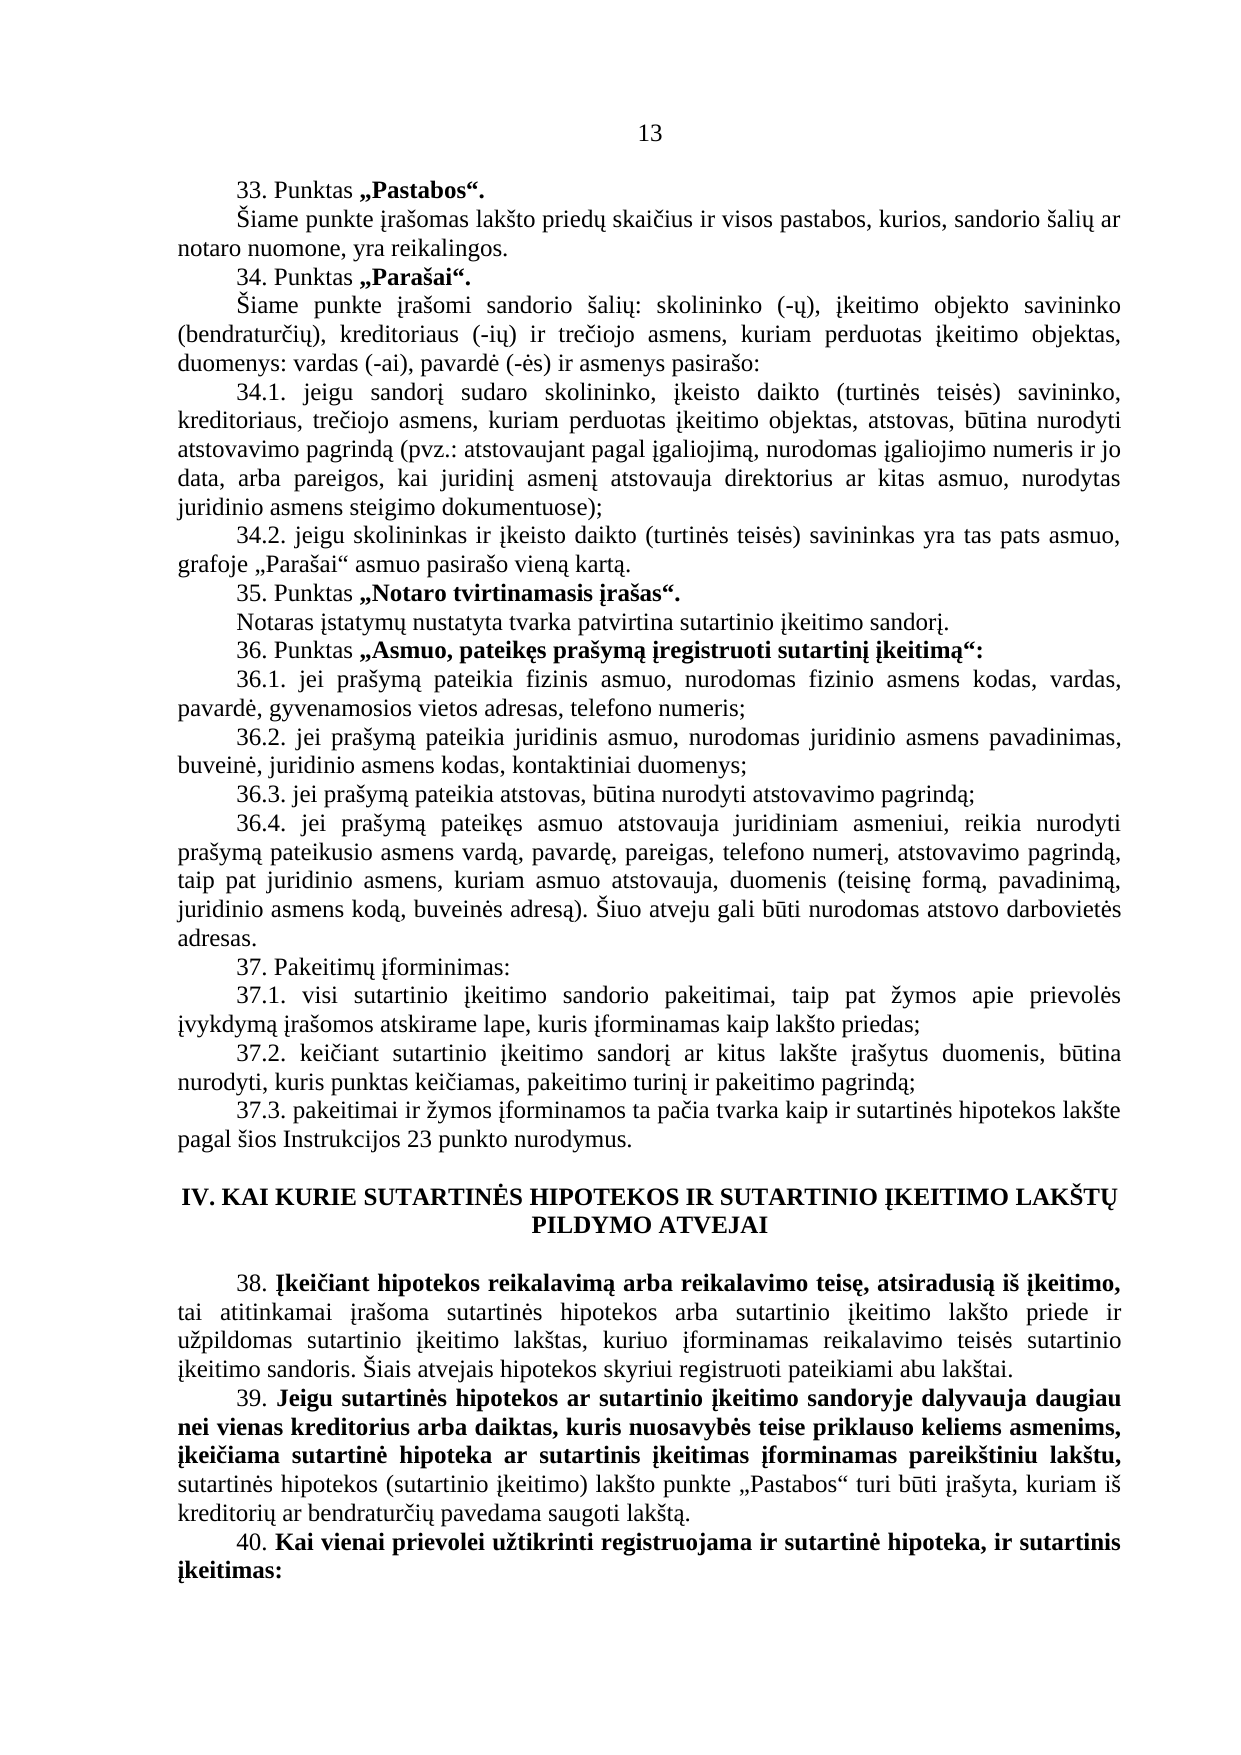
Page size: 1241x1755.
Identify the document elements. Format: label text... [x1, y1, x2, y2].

text 33. Punktas „Pastabos“. [177, 176, 1122, 204]
text 36.1. jei prašymą pateikia fizinis asmuo, nurodomas fizinio asmens kodas, vardas, pavardė, gyvenamosios vietos adresas, telefono numeris; [177, 664, 1122, 722]
text Notaras įstatymų nustatyta tvarka patvirtina sutartinio įkeitimo sandorį. [177, 607, 1122, 636]
text 35. Punktas „Notaro tvirtinamasis įrašas“. [177, 578, 1122, 607]
text Šiame punkte įrašomi sandorio šalių: skolininko (-ų), įkeitimo objekto savininko (bendraturčių), kreditoriaus (-ių) ir trečiojo asmens, kuriam perduotas įkeitimo objektas, duomenys: vardas (-ai), pavardė (-ės) ir asmenys pasirašo: [177, 291, 1122, 377]
text 36.4. jei prašymą pateikęs asmuo atstovauja juridiniam asmeniui, reikia nurodyti prašymą pateikusio asmens vardą, pavardę, pareigas, telefono numerį, atstovavimo pagrindą, taip pat juridinio asmens, kuriam asmuo atstovauja, duomenis (teisinę formą, pavadinimą, juridinio asmens kodą, buveinės adresą). Šiuo atveju gali būti nurodomas atstovo darbovietės adresas. [177, 808, 1122, 952]
text IV. KAI KURIE SUTARTINĖS HIPOTEKOS IR SUTARTINIO ĮKEITIMO LAKŠTŲ PILDYMO ATVEJAI [177, 1182, 1122, 1239]
text 34. Punktas „Parašai“. [177, 262, 1122, 291]
text 37.1. visi sutartinio įkeitimo sandorio pakeitimai, taip pat žymos apie prievolės įvykdymą įrašomos atskirame lape, kuris įforminamas kaip lakšto priedas; [177, 981, 1122, 1038]
text 37.3. pakeitimai ir žymos įforminamos ta pačia tvarka kaip ir sutartinės hipotekos lakšte pagal šios Instrukcijos 23 punkto nurodymus. [177, 1096, 1122, 1153]
text 38. Įkeičiant hipotekos reikalavimą arba reikalavimo teisę, atsiradusią iš įkeitimo, tai atitinkamai įrašoma sutartinės hipotekos arba sutartinio įkeitimo lakšto priede ir užpildomas sutartinio įkeitimo lakštas, kuriuo įforminamas reikalavimo teisės sutartinio įkeitimo sandoris. Šiais atvejais hipotekos skyriui registruoti pateikiami abu lakštai. [177, 1268, 1122, 1383]
text 36.2. jei prašymą pateikia juridinis asmuo, nurodomas juridinio asmens pavadinimas, buveinė, juridinio asmens kodas, kontaktiniai duomenys; [177, 722, 1122, 779]
text 34.2. jeigu skolininkas ir įkeisto daikto (turtinės teisės) savininkas yra tas pats asmuo, grafoje „Parašai“ asmuo pasirašo vieną kartą. [177, 521, 1122, 578]
text 36. Punktas „Asmuo, pateikęs prašymą įregistruoti sutartinį įkeitimą“: [177, 636, 1122, 664]
text 40. Kai vienai prievolei užtikrinti registruojama ir sutartinė hipoteka, ir sutartinis įkeitimas: [177, 1527, 1122, 1584]
text Šiame punkte įrašomas lakšto priedų skaičius ir visos pastabos, kurios, sandorio šalių ar notaro nuomone, yra reikalingos. [177, 204, 1122, 262]
text 37. Pakeitimų įforminimas: [177, 952, 1122, 981]
text 39. Jeigu sutartinės hipotekos ar sutartinio įkeitimo sandoryje dalyvauja daugiau nei vienas kreditorius arba daiktas, kuris nuosavybės teise priklauso keliems asmenims, įkeičiama sutartinė hipoteka ar sutartinis įkeitimas įforminamas pareikštiniu lakštu, sutartinės hipotekos (sutartinio įkeitimo) lakšto punkte „Pastabos“ turi būti įrašyta, kuriam iš kreditorių ar bendraturčių pavedama saugoti lakštą. [177, 1383, 1122, 1527]
text 37.2. keičiant sutartinio įkeitimo sandorį ar kitus lakšte įrašytus duomenis, būtina nurodyti, kuris punktas keičiamas, pakeitimo turinį ir pakeitimo pagrindą; [177, 1038, 1122, 1096]
text 36.3. jei prašymą pateikia atstovas, būtina nurodyti atstovavimo pagrindą; [177, 779, 1122, 808]
text 34.1. jeigu sandorį sudaro skolininko, įkeisto daikto (turtinės teisės) savininko, kreditoriaus, trečiojo asmens, kuriam perduotas įkeitimo objektas, atstovas, būtina nurodyti atstovavimo pagrindą (pvz.: atstovaujant pagal įgaliojimą, nurodomas įgaliojimo numeris ir jo data, arba pareigos, kai juridinį asmenį atstovauja direktorius ar kitas asmuo, nurodytas juridinio asmens steigimo dokumentuose); [177, 377, 1122, 521]
